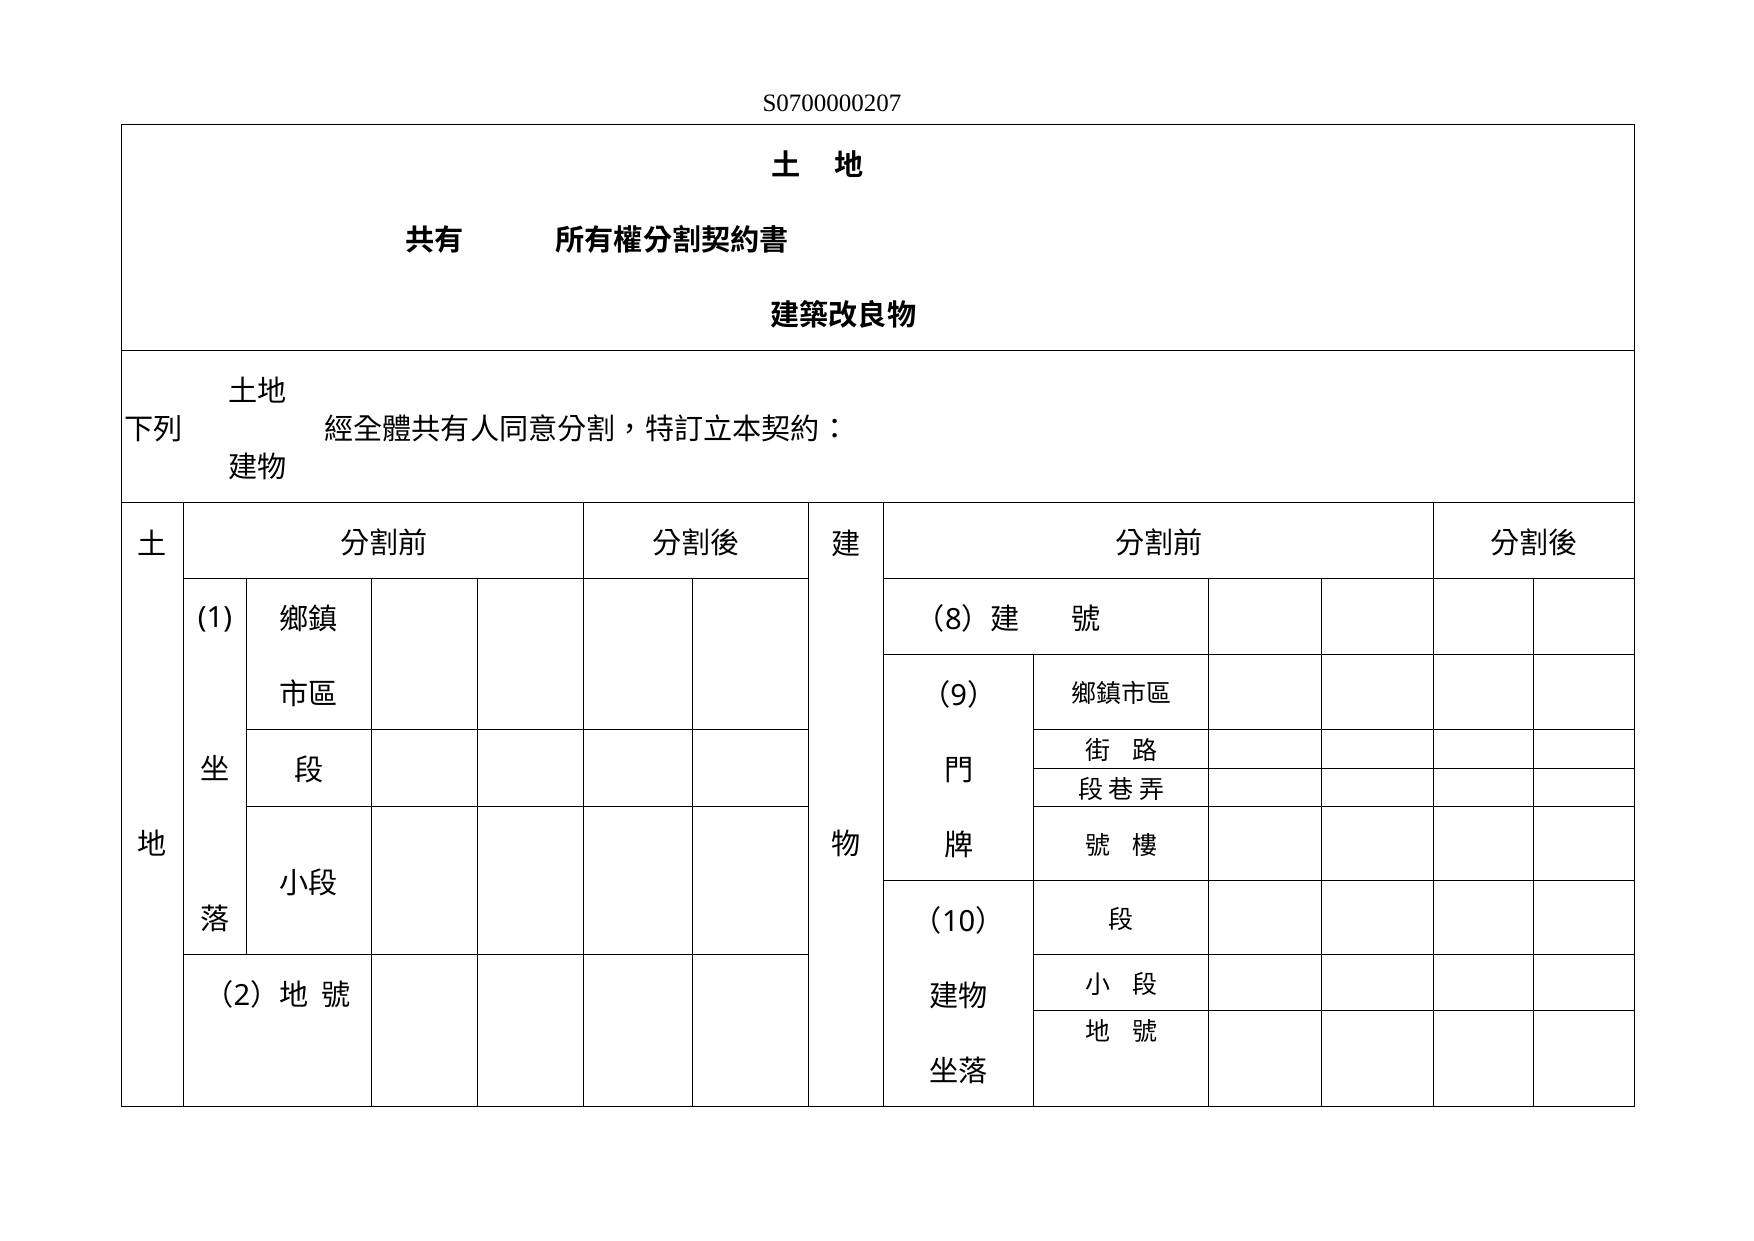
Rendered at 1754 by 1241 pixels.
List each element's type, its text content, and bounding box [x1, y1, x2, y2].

table_cell [478, 730, 583, 806]
table_cell [1209, 1011, 1321, 1106]
table_cell 小 段 [1034, 955, 1208, 1010]
table_cell [1534, 579, 1634, 654]
table_cell 段 [247, 730, 371, 806]
table_cell 建物 [196, 426, 321, 502]
table_cell （8）建 號 [884, 579, 1208, 654]
table_cell [1322, 730, 1433, 767]
table_cell 經全體共有人同意分割，特訂立本契約： [321, 351, 1634, 502]
table_cell 鄉鎮 市區 [247, 579, 371, 729]
table_cell 下列 [122, 351, 196, 502]
table_cell [1322, 807, 1433, 880]
table_cell [1209, 769, 1321, 806]
table_cell [1322, 1011, 1433, 1106]
table_cell 號 樓 [1034, 807, 1208, 880]
table_cell [584, 807, 692, 954]
table_cell [478, 955, 583, 1106]
table_cell [372, 807, 477, 954]
table_cell [1434, 807, 1533, 880]
table_cell [693, 730, 808, 806]
table_cell 分割前 [184, 503, 583, 578]
table_cell 街 路 [1034, 730, 1208, 767]
table_cell [372, 579, 477, 729]
table_cell [1209, 655, 1321, 729]
table_cell [1434, 655, 1533, 729]
table_cell [1322, 769, 1433, 806]
table_cell [1434, 955, 1533, 1010]
table_cell [1209, 579, 1321, 654]
table_cell [1322, 881, 1433, 954]
table_cell [1434, 769, 1533, 806]
table_cell 土 地 [122, 503, 183, 1106]
table_cell [1209, 881, 1321, 954]
table_cell [1322, 955, 1433, 1010]
table_cell 建 物 [809, 503, 883, 1106]
table_cell [1534, 881, 1634, 954]
table_cell （2）地 號 [184, 955, 371, 1106]
table_cell [1322, 655, 1433, 729]
table_cell [693, 579, 808, 729]
table_cell 小段 [247, 807, 371, 954]
table_cell 土地 [196, 351, 321, 426]
table_cell [478, 579, 583, 729]
table_cell (1) 坐 落 [184, 579, 246, 954]
table_cell [584, 579, 692, 729]
table_cell 鄉鎮市區 [1034, 655, 1208, 729]
table_cell [478, 807, 583, 954]
table_cell [1434, 1011, 1533, 1106]
table_cell 段 巷 弄 [1034, 769, 1208, 806]
table_cell 分割前 [884, 503, 1433, 578]
table_header 土 地 共有 所有權分割契約書 建築改良物 [122, 125, 1634, 350]
table_cell （9） 門 牌 [884, 655, 1033, 880]
table_cell [1534, 730, 1634, 767]
table_cell （10） 建物 坐落 [884, 881, 1033, 1106]
table_cell [584, 730, 692, 806]
table_cell [1434, 730, 1533, 767]
table_cell 地 號 [1034, 1011, 1208, 1106]
table_cell 段 [1034, 881, 1208, 954]
table_cell 分割後 [584, 503, 808, 578]
table_cell [1534, 769, 1634, 806]
table_cell [1209, 730, 1321, 767]
table_cell 分割後 [1434, 503, 1634, 578]
table_cell [1322, 579, 1433, 654]
table_cell [1209, 807, 1321, 880]
table_cell [584, 955, 692, 1106]
table_cell [372, 955, 477, 1106]
table_cell [1534, 955, 1634, 1010]
table_cell [1434, 881, 1533, 954]
table_cell [1434, 579, 1533, 654]
table_cell [1534, 807, 1634, 880]
table_cell [1209, 955, 1321, 1010]
table_cell [1534, 1011, 1634, 1106]
table_cell [693, 955, 808, 1106]
table_cell [1534, 655, 1634, 729]
table_cell [693, 807, 808, 954]
table_cell [372, 730, 477, 806]
